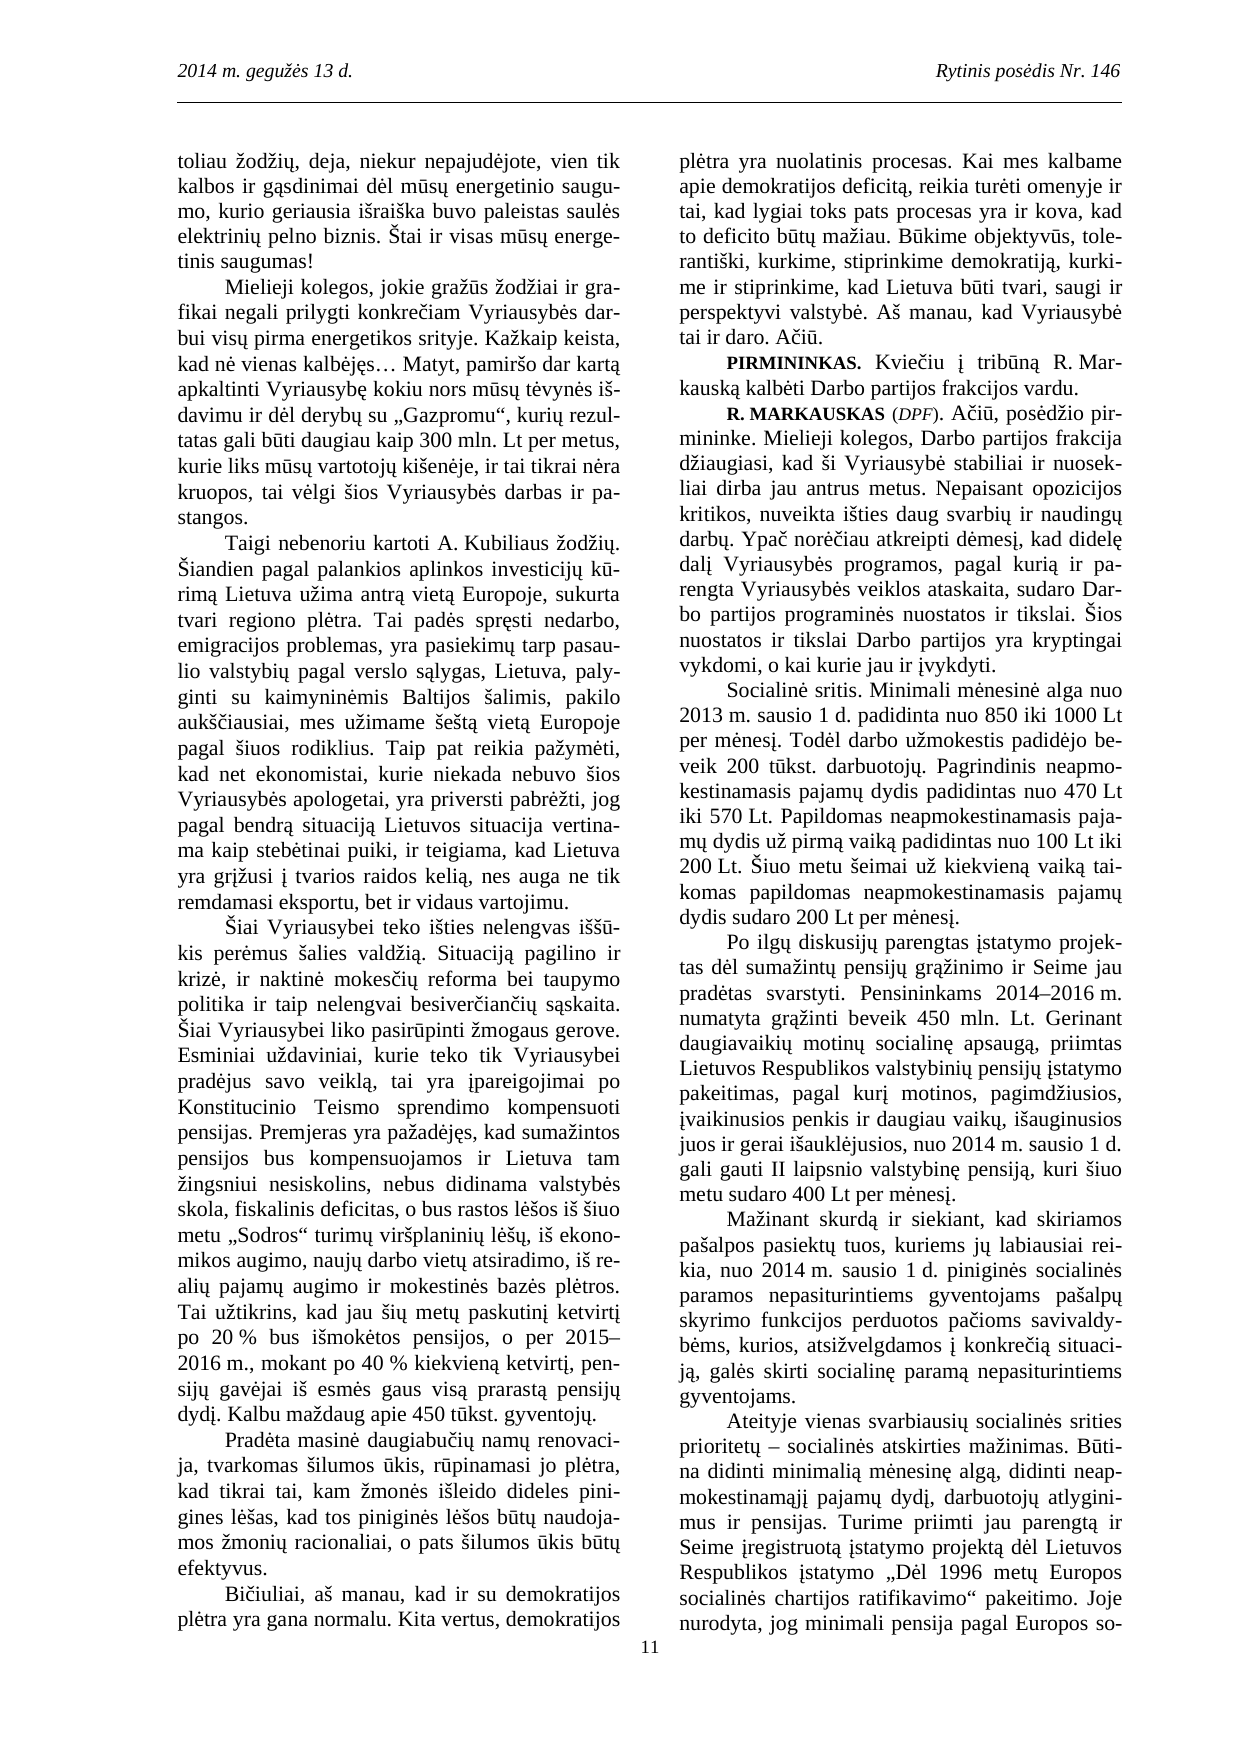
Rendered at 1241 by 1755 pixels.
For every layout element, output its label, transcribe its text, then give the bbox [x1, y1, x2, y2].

text Mie­lie­ji ko­le­gos, jo­kie gra­žūs žo­džiai ir gra­fi­kai ne­ga­li pri­lyg­ti kon­kre­čiam Vy­riau­sy­bės dar­bui vi­sų pir­ma ener­ge­ti­kos sri­ty­je. Kaž­kaip keis­ta, kad nė vie­nas kal­bė­jęs… Ma­tyt, pa­mir­šo dar kar­tą ap­kal­tin­ti Vy­riau­sy­bę ko­kiu nors mū­sų tė­vy­nės iš­da­vi­mu ir dėl de­ry­bų su „Gaz­promu“, ku­rių re­zul­ta­tas ga­li bū­ti dau­giau kaip 300 mln. Lt per me­tus, ku­rie liks mū­sų var­to­to­jų ki­še­nė­je, ir tai tik­rai nė­ra kruo­pos, tai vėl­gi šios Vy­riau­sy­bės dar­bas ir pa­stan­gos. [177, 274, 620, 530]
text Po il­gų dis­ku­si­jų pa­reng­tas įsta­ty­mo pro­jek­tas dėl su­ma­žin­tų pen­si­jų grą­ži­ni­mo ir Sei­me jau pra­dė­tas svars­ty­ti. Pen­si­nin­kams 2014–2016 m. nu­ma­ty­ta grą­žin­ti be­veik 450 mln. Lt. Ge­ri­nant dau­gia­vai­kių mo­ti­nų so­cia­li­nę ap­sau­gą, pri­im­tas Lie­tu­vos Res­pub­li­kos vals­ty­bi­nių pen­si­jų įsta­ty­mo pa­kei­ti­mas, pa­gal ku­rį mo­ti­nos, pa­gim­džiu­sios, įvai­ki­nu­sios pen­kis ir dau­giau vai­kų, iš­au­gi­nu­sios juos ir ge­rai iš­auk­lė­ju­sios, nuo 2014 m. sau­sio 1 d. ga­li gau­ti II laips­nio vals­ty­bi­nę pen­si­ją, ku­ri šiuo me­tu su­da­ro 400 Lt per mė­ne­sį. [679, 929, 1122, 1206]
text PIRMININKAS. Kvie­čiu į tri­bū­ną R. Mar­kaus­ką kal­bė­ti Dar­bo par­ti­jos frak­ci­jos var­du. [679, 349, 1122, 400]
text At­ei­ty­je vie­nas svar­biau­sių so­cia­li­nės sri­ties pri­ori­te­tų – so­cia­li­nės at­skir­ties ma­ži­ni­mas. Bū­ti­na di­din­ti mi­ni­ma­lią mė­ne­si­nę al­gą, di­din­ti ne­ap­mo­kes­ti­na­mą­jį pa­ja­mų dy­dį, dar­buo­to­jų at­ly­gi­ni­mus ir pen­si­jas. Tu­ri­me pri­im­ti jau pa­reng­tą ir Sei­me įre­gist­ruo­tą įsta­ty­mo pro­jek­tą dėl Lie­tu­vos Res­pub­li­kos įsta­ty­mo „Dėl 1996 me­tų Eu­ro­pos so­cia­li­nės char­ti­jos ra­ti­fi­ka­vi­mo“ pa­kei­ti­mo. Jo­je nu­ro­dy­ta, jog mi­ni­ma­li pen­si­ja pa­gal Eu­ro­pos so­ [679, 1408, 1122, 1635]
text Pra­dė­ta ma­si­nė dau­gia­bu­čių na­mų re­no­va­ci­ja, tvar­ko­mas ši­lu­mos ūkis, rū­pi­na­ma­si jo plėt­ra, kad tik­rai tai, kam žmo­nės iš­lei­do di­de­les pi­ni­gines lė­šas, kad tos pi­ni­gi­nės lė­šos bū­tų nau­do­ja­mos žmo­nių ra­cio­na­liai, o pats ši­lu­mos ūkis bū­tų efek­ty­vus. [177, 1427, 620, 1581]
text Šiai Vy­riau­sy­bei te­ko iš­ties ne­leng­vas iš­šū­kis pe­rė­mus ša­lies val­džią. Si­tu­a­ci­ją pa­gi­li­no ir kri­zė, ir nak­ti­nė mo­kes­čių re­for­ma bei tau­py­mo po­li­ti­ka ir taip ne­leng­vai be­si­ver­čian­čių są­skai­ta. Šiai Vy­riau­sy­bei li­ko pa­si­rū­pin­ti žmo­gaus ge­ro­ve. Es­mi­niai už­da­vi­niai, ku­rie te­ko tik Vy­riau­sy­bei pra­dė­jus sa­vo veik­lą, tai yra įpa­rei­go­ji­mai po Kon­sti­tu­ci­nio Teis­mo spren­di­mo kom­pen­suo­ti pen­si­jas. Prem­je­ras yra pa­ža­dė­jęs, kad su­ma­žin­tos pen­si­jos bus kom­pen­suo­ja­mos ir Lie­tu­va tam žings­niui ne­si­sko­lins, ne­bus di­di­na­ma vals­ty­bės sko­la, fis­ka­li­nis de­fi­ci­tas, o bus ras­tos lė­šos iš šiuo me­tu „Sod­ros“ tu­ri­mų virš­pla­ni­nių lė­šų, iš eko­no­mi­kos au­gi­mo, nau­jų dar­bo vie­tų at­si­ra­di­mo, iš re­a­lių pa­ja­mų au­gi­mo ir mo­kes­ti­nės ba­zės plėt­ros. Tai už­tik­rins, kad jau šių me­tų pas­ku­ti­nį ket­vir­tį po 20 % bus iš­mo­kė­tos pen­si­jos, o per 2015–2016 m., mo­kant po 40 % kiek­vie­ną ket­vir­tį, pen­si­jų ga­vė­jai iš es­mės gaus vi­są pra­ras­tą pen­si­jų dy­dį. Kal­bu maž­daug apie 450 tūkst. gy­ven­to­jų. [177, 914, 620, 1427]
text Ma­ži­nant skur­dą ir sie­kiant, kad ski­ria­mos pa­šal­pos pa­siek­tų tuos, ku­riems jų la­biau­siai rei­kia, nuo 2014 m. sau­sio 1 d. pi­ni­gi­nės so­cia­li­nės pa­ra­mos ne­pa­si­tu­rin­tiems gy­ven­to­jams pa­šal­pų sky­ri­mo funk­ci­jos per­duo­tos pa­čioms sa­vi­val­dy­bėms, ku­rios, at­si­žvelg­da­mos į kon­kre­čią si­tu­a­ci­ją, ga­lės skir­ti so­cia­li­nę pa­ra­mą ne­pa­si­tu­rin­tiems gy­ven­to­jams. [679, 1206, 1122, 1408]
text So­cia­li­nė sri­tis. Mi­ni­ma­li mė­ne­si­nė al­ga nuo 2013 m. sau­sio 1 d. pa­di­din­ta nuo 850 iki 1000 Lt per mė­ne­sį. To­dėl dar­bo už­mo­kes­tis pa­di­dė­jo be­veik 200 tūkst. dar­buo­to­jų. Pa­grin­di­nis ne­ap­mo­kes­ti­na­ma­sis pa­ja­mų dy­dis pa­di­din­tas nuo 470 Lt iki 570 Lt. Pa­pil­do­mas ne­ap­mo­kes­ti­na­ma­sis pa­ja­mų dy­dis už pir­mą vai­ką pa­di­din­tas nuo 100 Lt iki 200 Lt. Šiuo me­tu šei­mai už kiek­vie­ną vai­ką tai­ko­mas pa­pil­do­mas ne­ap­mo­kes­ti­na­ma­sis pa­ja­mų dy­dis su­da­ro 200 Lt per mė­ne­sį. [679, 677, 1122, 929]
text Bi­čiu­liai, aš ma­nau, kad ir su de­mo­kra­tijos plėt­ra yra ga­na nor­ma­lu. Ki­ta ver­tus, de­mo­kra­tijos [177, 1581, 620, 1631]
text Tai­gi ne­be­no­riu kar­to­ti A. Ku­bi­liaus žo­džių. Šian­dien pa­gal pa­lan­kios ap­lin­kos in­ves­ti­ci­jų kū­ri­mą Lie­tu­va už­ima an­trą vie­tą Eu­ro­po­je, su­kur­ta tva­ri re­gio­no plėt­ra. Tai pa­dės spręs­ti ne­dar­bo, emig­ra­ci­jos pro­ble­mas, yra pa­sie­ki­mų tarp pa­sau­lio vals­ty­bių pa­gal ver­slo są­ly­gas, Lie­tu­va, pa­ly­gin­ti su kai­my­ni­nė­mis Bal­ti­jos ša­li­mis, pa­ki­lo aukš­čiau­siai, mes už­ima­me šeš­tą vie­tą Eu­ro­po­je pa­gal šiuos ro­dik­lius. Taip pat rei­kia pa­žy­mė­ti, kad net eko­no­mis­tai, ku­rie nie­ka­da ne­bu­vo šios Vy­riau­sy­bės apo­lo­ge­tai, yra pri­vers­ti pa­brėž­ti, jog pa­gal ben­drą si­tu­a­ci­ją Lie­tu­vos si­tu­a­ci­ja ver­ti­na­ma kaip ste­bė­ti­nai pui­ki, ir tei­gia­ma, kad Lie­tu­va yra grį­žu­si į tva­rios rai­dos ke­lią, nes au­ga ne tik rem­da­ma­si eks­por­tu, bet ir vi­daus var­to­ji­mu. [177, 530, 620, 914]
text R. MARKAUSKAS (DPF). Ačiū, po­sė­džio pir­mi­nin­ke. Mie­lie­ji ko­le­gos, Dar­bo par­ti­jos frak­ci­ja džiau­gia­si, kad ši Vy­riau­sy­bė sta­bi­liai ir nuo­sek­liai dir­ba jau ant­rus me­tus. Ne­pai­sant opo­zi­ci­jos kri­ti­kos, nu­veik­ta iš­ties daug svar­bių ir nau­din­gų dar­bų. Ypač no­rė­čiau at­kreip­ti dė­me­sį, kad di­de­lę da­lį Vy­riau­sy­bės pro­gra­mos, pa­gal ku­rią ir pa­reng­ta Vy­riau­sy­bės veik­los ata­skai­ta, su­da­ro Dar­bo par­ti­jos pro­gra­mi­nės nuo­sta­tos ir tiks­lai. Šios nuo­sta­tos ir tiks­lai Dar­bo par­ti­jos yra kryp­tin­gai vyk­do­mi, o kai ku­rie jau ir įvyk­dy­ti. [679, 400, 1122, 677]
text plėt­ra yra nuo­la­ti­nis pro­ce­sas. Kai mes kal­ba­me apie de­mo­kra­tijos de­fi­ci­tą, rei­kia tu­rė­ti ome­ny­je ir tai, kad ly­giai toks pats pro­ce­sas yra ir ko­va, kad to de­fi­ci­to bū­tų ma­žiau. Bū­ki­me ob­jek­ty­vūs, to­le­ran­tiš­ki, kur­ki­me, stip­rin­ki­me de­mo­kra­tiją, kur­ki­me ir stip­rin­ki­me, kad Lie­tu­va bū­ti tva­ri, sau­gi ir per­spek­ty­vi vals­ty­bė. Aš ma­nau, kad Vy­riau­sy­bė tai ir da­ro. Ačiū. [679, 148, 1122, 349]
text to­liau žo­džių, de­ja, nie­kur ne­pa­ju­dė­jo­te, vien tik kal­bos ir gąs­di­ni­mai dėl mū­sų ener­ge­ti­nio sau­gu­mo, ku­rio ge­riau­sia iš­raiš­ka bu­vo pa­leis­tas sau­lės elek­tri­nių pel­no biz­nis. Štai ir vi­sas mū­sų ener­ge­ti­nis sau­gu­mas! [177, 148, 620, 274]
